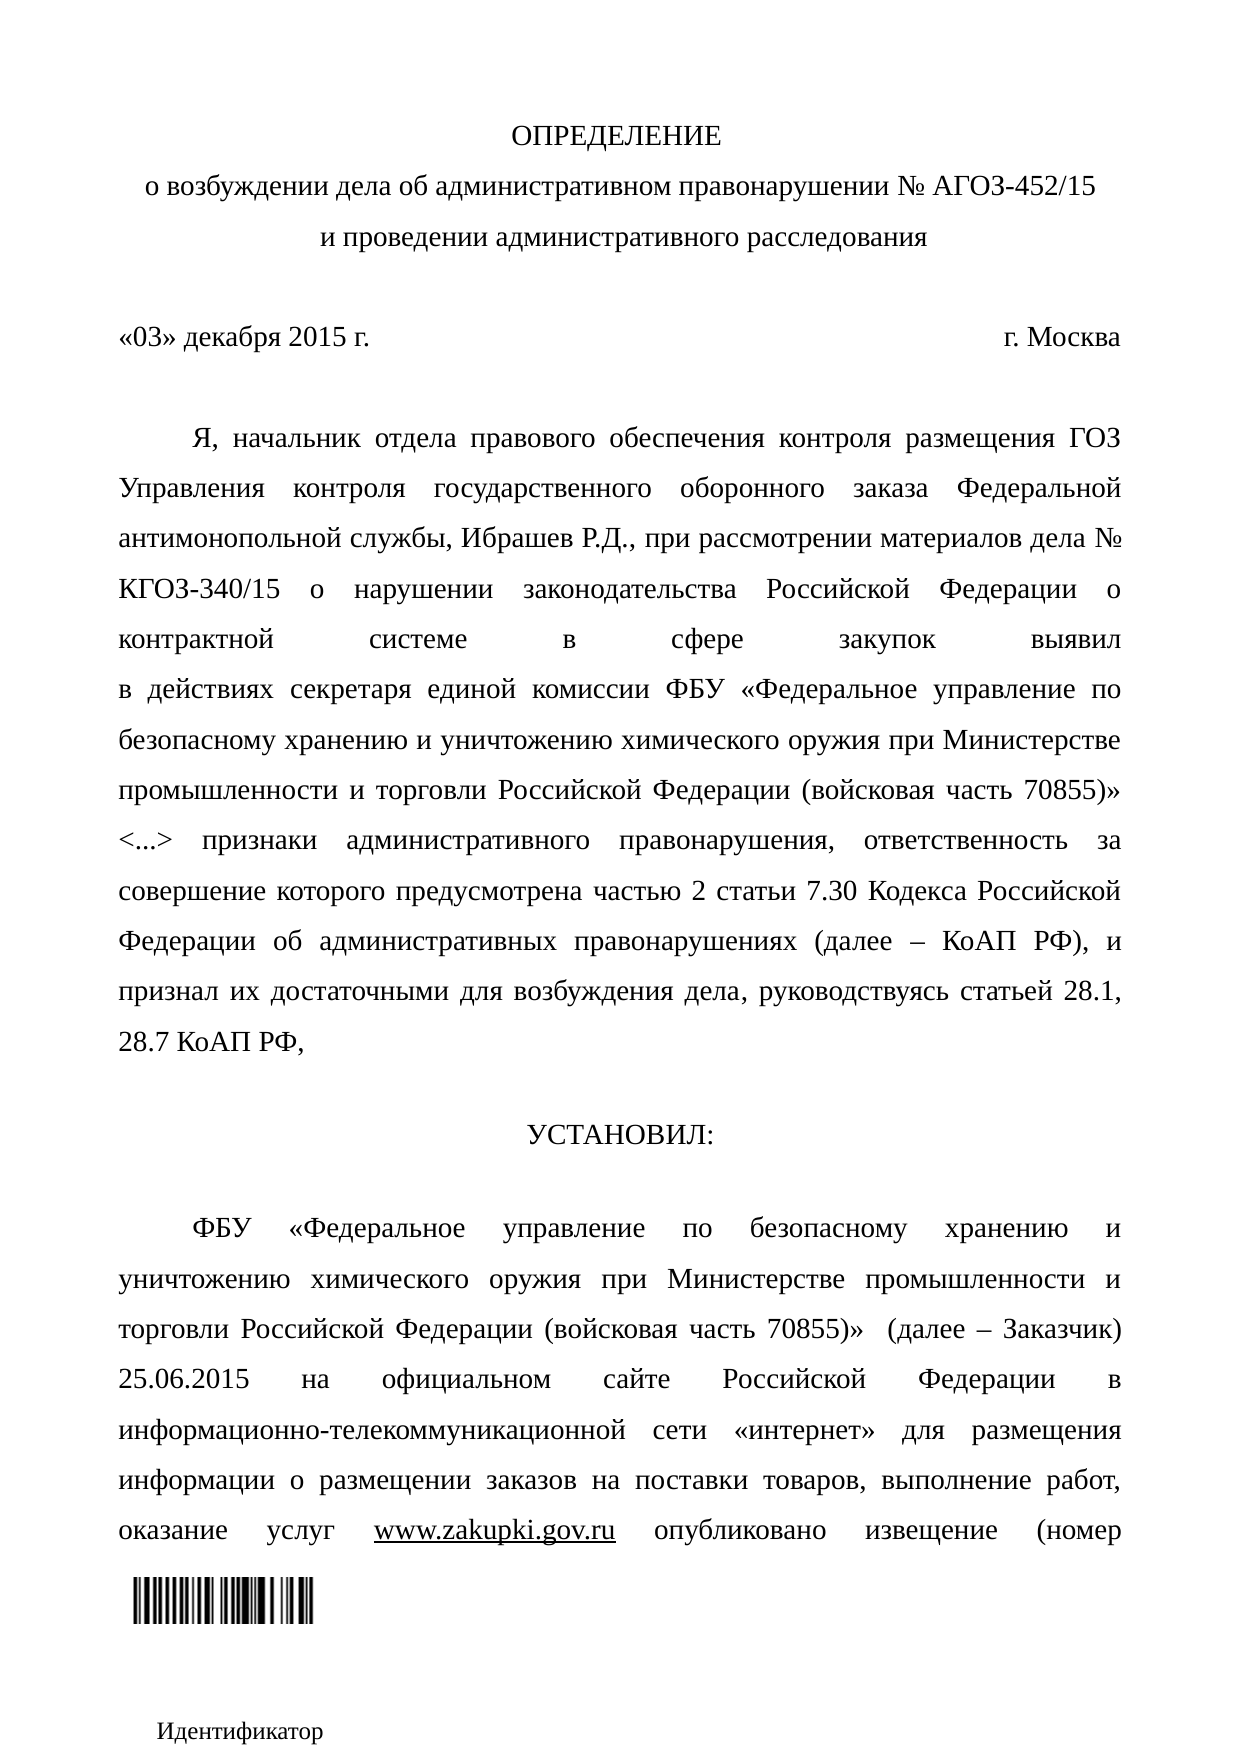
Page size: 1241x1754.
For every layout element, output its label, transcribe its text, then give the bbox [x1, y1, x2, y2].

text ФБУ «Федеральное управление по безопасному хранению и уничтожению химического оружия при Министерстве промышленности и торговли Российской Федерации (войсковая часть 70855)» (далее – Заказчик) 25.06.2015 на официальном сайте Российской Федерации в информационно-телекоммуникационной сети «интернет» для размещения информации о размещении заказов на поставки товаров, выполнение работ, оказание услуг www.zakupki.gov.ru опубликовано извещение (номер [118, 1211, 1122, 1546]
text «03» декабря 2015 г. г. Москва [118, 319, 1122, 353]
text и проведении административного расследования [118, 219, 1122, 252]
text Я, начальник отдела правового обеспечения контроля размещения ГОЗ Управления контроля государственного оборонного заказа Федеральной антимонопольной службы, Ибрашев Р.Д., при рассмотрении материалов дела № КГОЗ-340/15 о нарушении законодательства Российской Федерации о контрактной системе в сфере закупок выявил в действиях секретаря единой комиссии ФБУ «Федеральное управление по безопасному хранению и уничтожению химического оружия при Министерстве промышленности и торговли Российской Федерации (войсковая часть 70855)» <...> признаки административного правонарушения, ответственность за совершение которого предусмотрена частью 2 статьи 7.30 Кодекса Российской Федерации об административных правонарушениях (далее – КоАП РФ), и признал их достаточными для возбуждения дела, руководствуясь статьей 28.1, 28.7 КоАП РФ, [118, 420, 1122, 1057]
text о возбуждении дела об административном правонарушении № АГОЗ-452/15 [118, 168, 1122, 202]
text УСТАНОВИЛ: [118, 1117, 1122, 1151]
picture [118, 1577, 331, 1624]
text ОПРЕДЕЛЕНИЕ [118, 118, 1122, 152]
